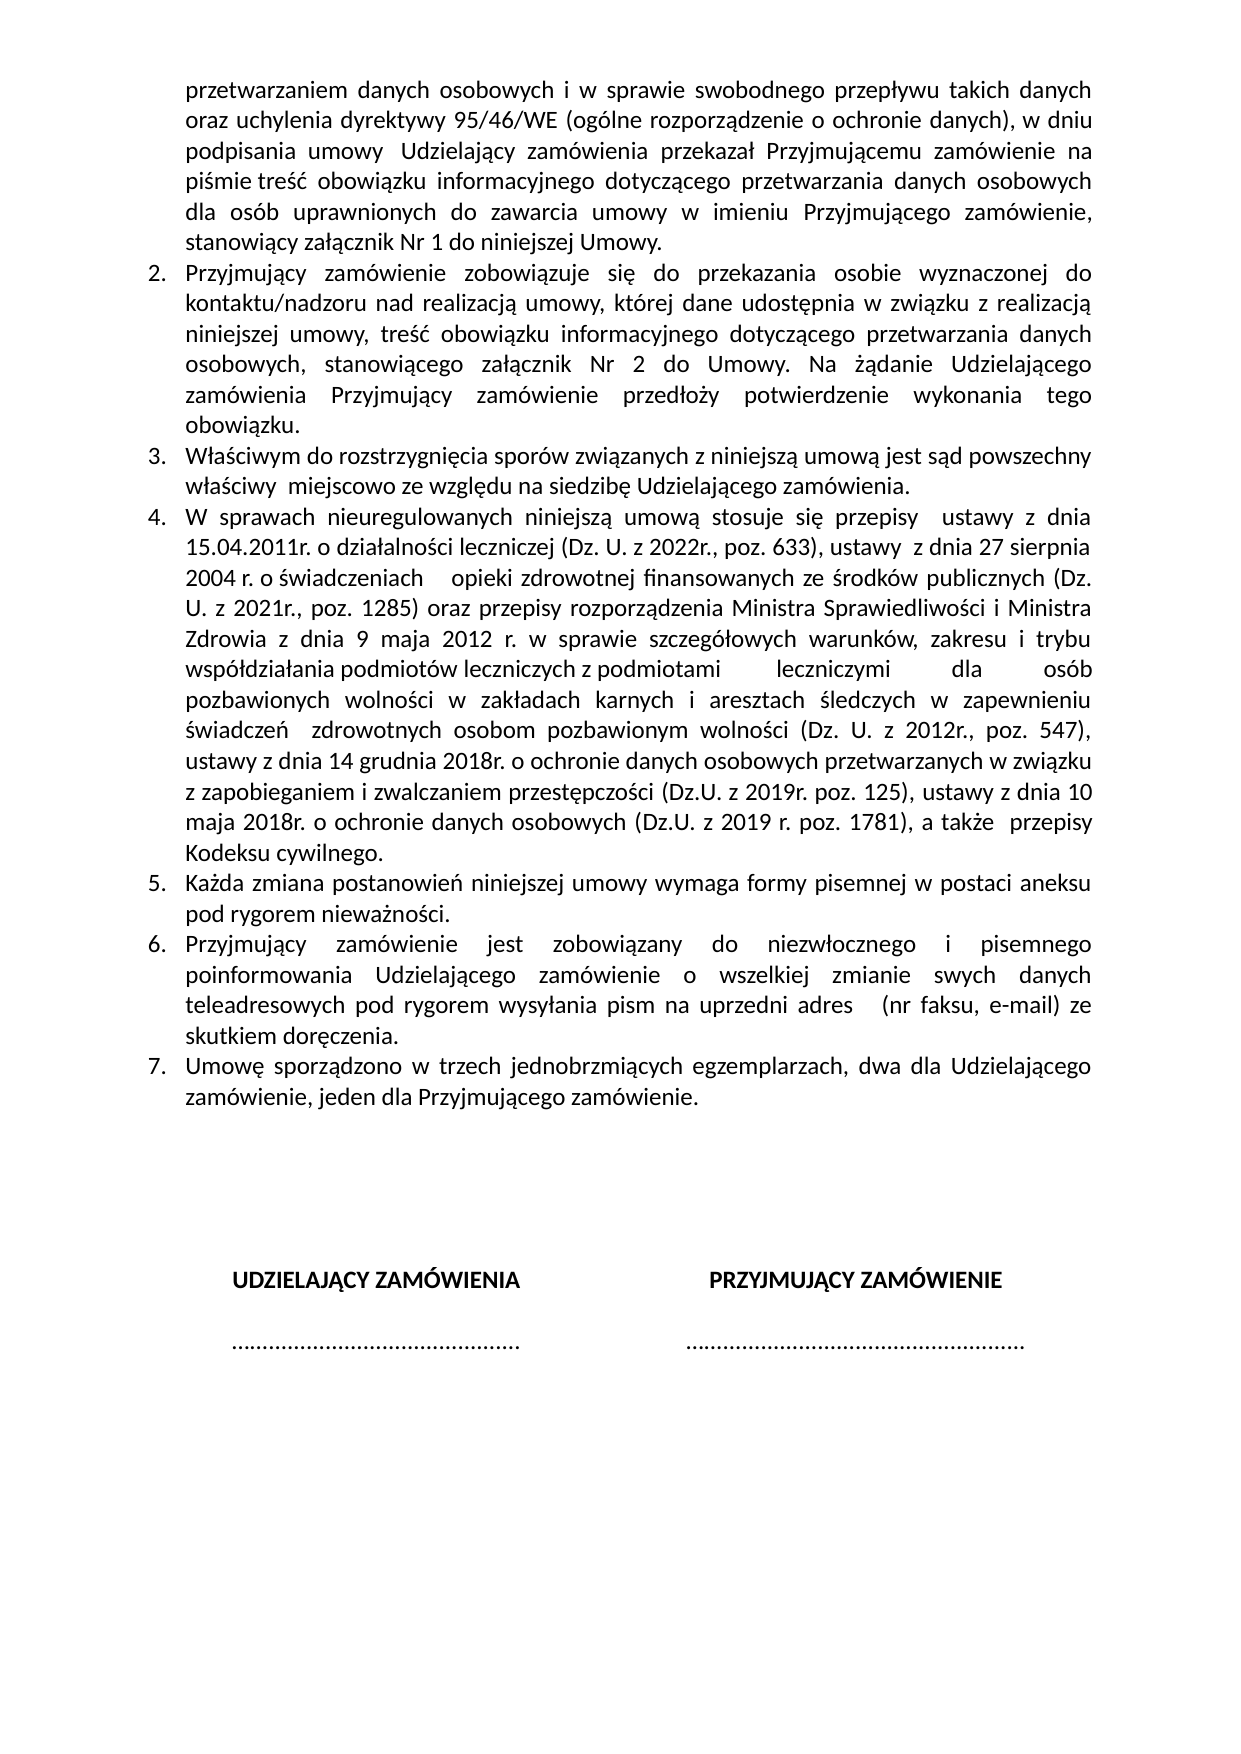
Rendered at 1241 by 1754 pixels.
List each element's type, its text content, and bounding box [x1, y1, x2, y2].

table_header UDZIELAJĄCY ZAMÓWIENIA [136, 1264, 616, 1325]
list przetwarzaniem danych osobowych i w sprawie swobodnego przepływu takich danych oraz uchylenia dyrektywy 95/46/WE (ogólne rozporządzenie o ochronie danych), w dniu podpisania umowy Udzielający zamówienia przekazał Przyjmującemu zamówienie na piśmie treść obowiązku informacyjnego dotyczącego przetwarzania danych osobowych dla osób uprawnionych do zawarcia umowy w imieniu Przyjmującego zamówienie, stanowiący załącznik Nr 1 do niniejszej Umowy. [148, 74, 1093, 257]
table_cell …................................................... [616, 1325, 1096, 1356]
list Każda zmiana postanowień niniejszej umowy wymaga formy pisemnej w postaci aneksu pod rygorem nieważności. [148, 867, 1093, 928]
list Umowę sporządzono w trzech jednobrzmiących egzemplarzach, dwa dla Udzielającego zamówienie, jeden dla Przyjmującego zamówienie. [148, 1050, 1093, 1111]
list Właściwym do rozstrzygnięcia sporów związanych z niniejszą umową jest sąd powszechny właściwy miejscowo ze względu na siedzibę Udzielającego zamówienia. [148, 440, 1093, 501]
list W sprawach nieuregulowanych niniejszą umową stosuje się przepisy ustawy z dnia 15.04.2011r. o działalności leczniczej (Dz. U. z 2022r., poz. 633), ustawy z dnia 27 sierpnia 2004 r. o świadczeniach opieki zdrowotnej finansowanych ze środków publicznych (Dz. U. z 2021r., poz. 1285) oraz przepisy rozporządzenia Ministra Sprawiedliwości i Ministra Zdrowia z dnia 9 maja 2012 r. w sprawie szczegółowych warunków, zakresu i trybu współdziałania podmiotów leczniczych z podmiotami leczniczymi dla osób pozbawionych wolności w zakładach karnych i aresztach śledczych w zapewnieniu świadczeń zdrowotnych osobom pozbawionym wolności (Dz. U. z 2012r., poz. 547), ustawy z dnia 14 grudnia 2018r. o ochronie danych osobowych przetwarzanych w związku z zapobieganiem i zwalczaniem przestępczości (Dz.U. z 2019r. poz. 125), ustawy z dnia 10 maja 2018r. o ochronie danych osobowych (Dz.U. z 2019 r. poz. 1781), a także przepisy Kodeksu cywilnego. [148, 501, 1093, 867]
list Przyjmujący zamówienie zobowiązuje się do przekazania osobie wyznaczonej do kontaktu/nadzoru nad realizacją umowy, której dane udostępnia w związku z realizacją niniejszej umowy, treść obowiązku informacyjnego dotyczącego przetwarzania danych osobowych, stanowiącego załącznik Nr 2 do Umowy. Na żądanie Udzielającego zamówienia Przyjmujący zamówienie przedłoży potwierdzenie wykonania tego obowiązku. [148, 257, 1093, 440]
table_cell …........................................... [136, 1325, 616, 1356]
list Przyjmujący zamówienie jest zobowiązany do niezwłocznego i pisemnego poinformowania Udzielającego zamówienie o wszelkiej zmianie swych danych teleadresowych pod rygorem wysyłania pism na uprzedni adres (nr faksu, e-mail) ze skutkiem doręczenia. [148, 928, 1093, 1050]
table_header PRZYJMUJĄCY ZAMÓWIENIE [616, 1264, 1096, 1325]
